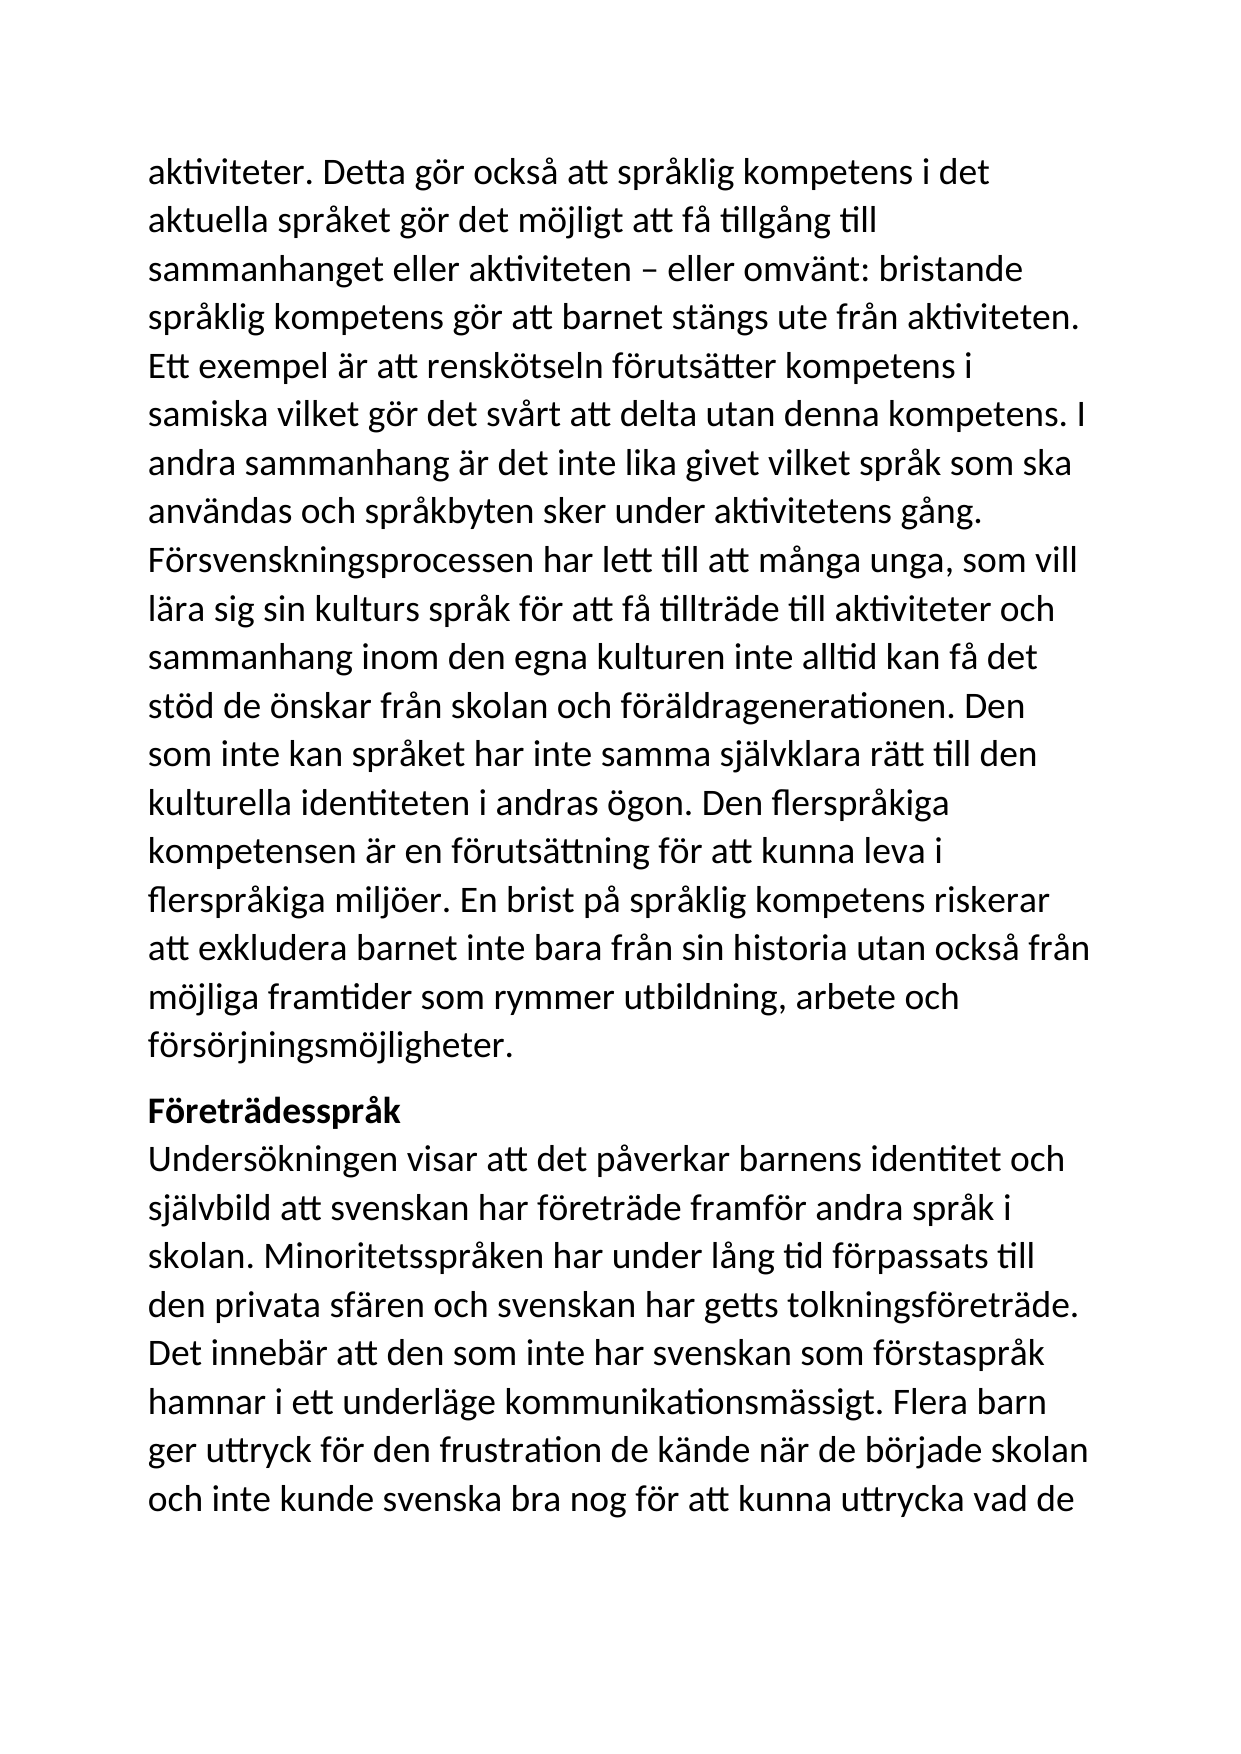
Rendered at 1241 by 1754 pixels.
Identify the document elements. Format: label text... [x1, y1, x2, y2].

text aktiviteter. Detta gör också att språklig kompetens i det aktuella språket gör det möjligt att få tillgång till sammanhanget eller aktiviteten – eller omvänt: bristande språklig kompetens gör att barnet stängs ute från aktiviteten. Ett exempel är att renskötseln förutsätter kompetens i samiska vilket gör det svårt att delta utan denna kompetens. I andra sammanhang är det inte lika givet vilket språk som ska användas och språkbyten sker under aktivitetens gång. Försvenskningsprocessen har lett till att många unga, som vill lära sig sin kulturs språk för att få tillträde till aktiviteter och sammanhang inom den egna kulturen inte alltid kan få det stöd de önskar från skolan och föräldragenerationen. Den som inte kan språket har inte samma självklara rätt till den kulturella identiteten i andras ögon. Den flerspråkiga kompetensen är en förutsättning för att kunna leva i flerspråkiga miljöer. En brist på språklig kompetens riskerar att exkludera barnet inte bara från sin historia utan också från möjliga framtider som rymmer utbildning, arbete och försörjningsmöjligheter. [148, 148, 1093, 1067]
text Företrädesspråk Undersökningen visar att det påverkar barnens identitet och självbild att svenskan har företräde framför andra språk i skolan. Minoritetsspråken har under lång tid förpassats till den privata sfären och svenskan har getts tolkningsföreträde. Det innebär att den som inte har svenskan som förstaspråk hamnar i ett underläge kommunikationsmässigt. Flera barn ger uttryck för den frustration de kände när de började skolan och inte kunde svenska bra nog för att kunna uttrycka vad de [148, 1087, 1093, 1521]
